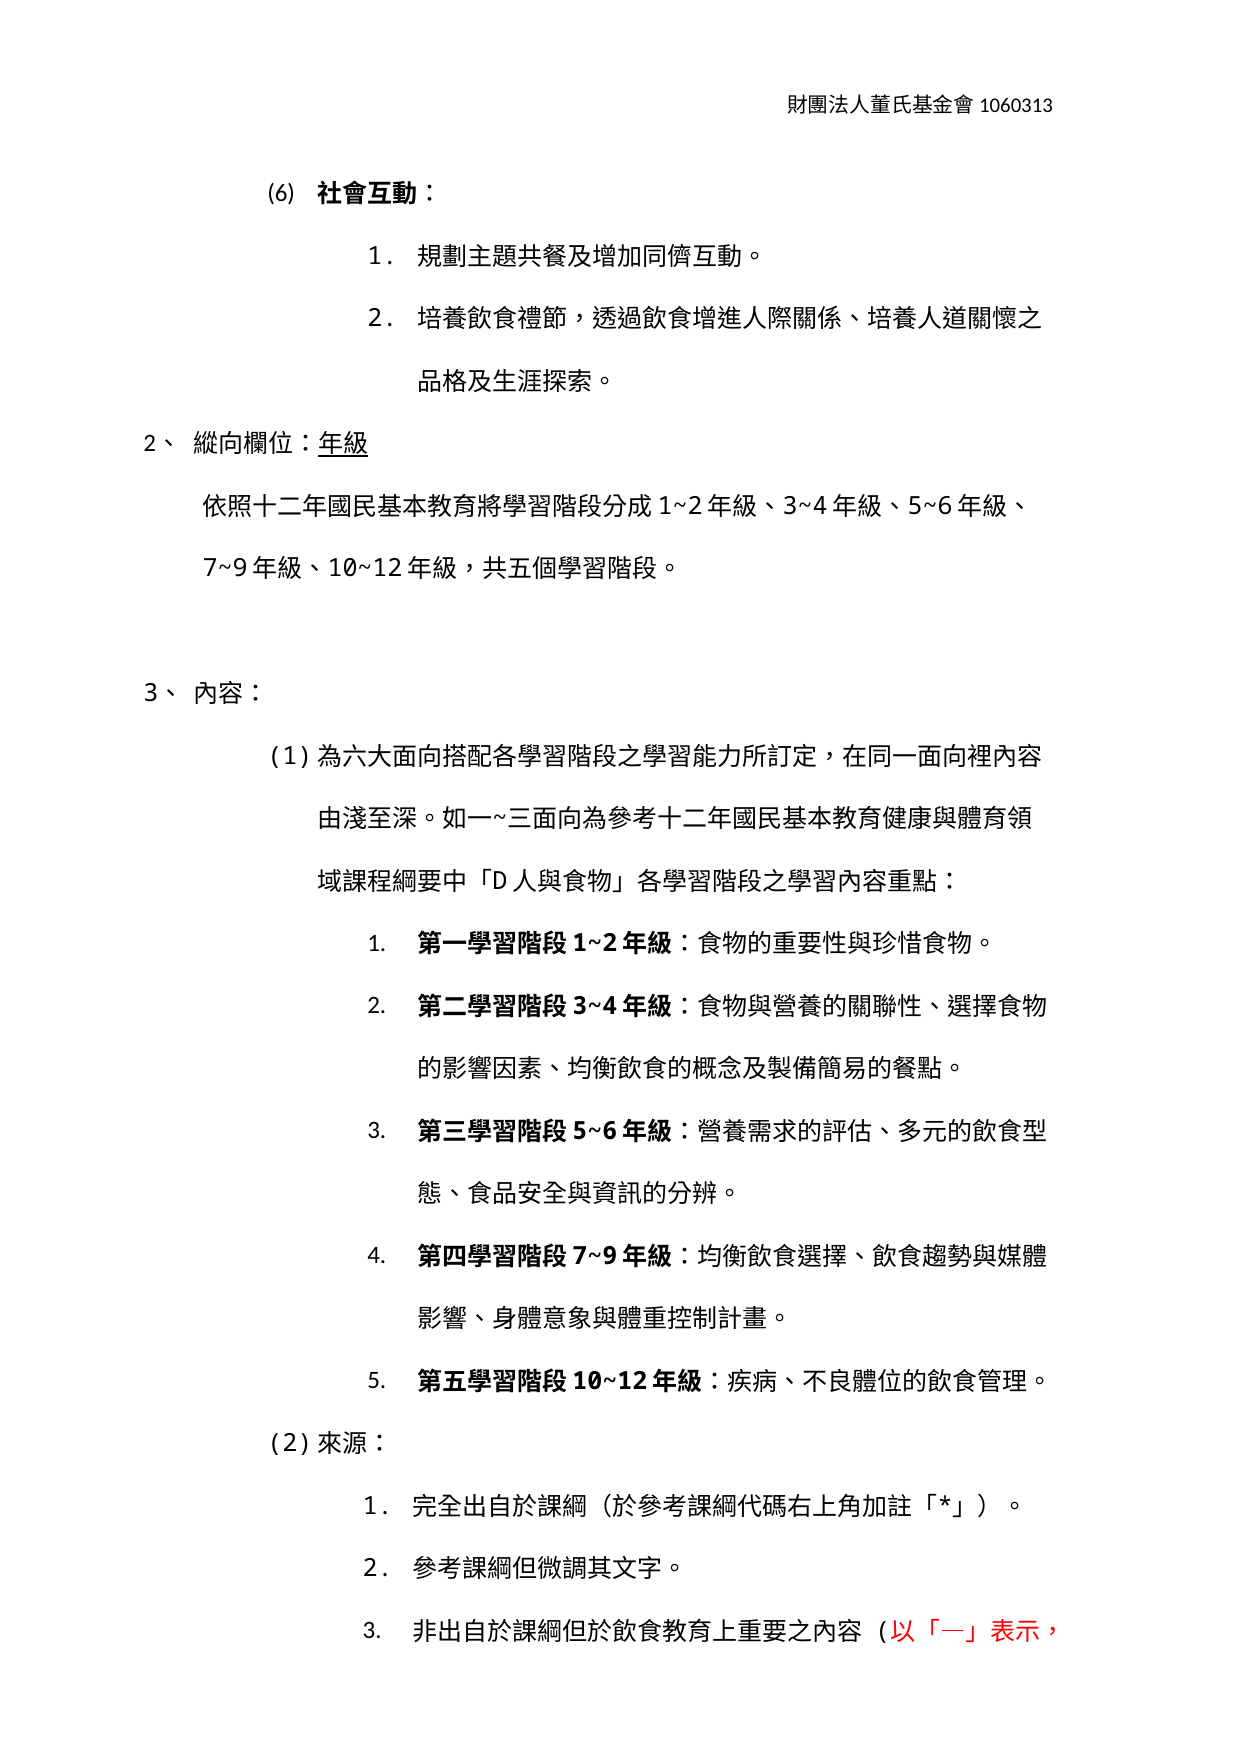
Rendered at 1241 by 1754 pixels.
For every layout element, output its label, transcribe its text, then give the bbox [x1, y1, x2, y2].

list 非出自於課綱但於飲食教育上重要之內容 (以「—」表示，現以紅色字體區分)。 [362, 1588, 1053, 1650]
list 第二學習階段3~4年級：食物與營養的關聯性、選擇食物的影響因素、均衡飲食的概念及製備簡易的餐點。 [367, 963, 1053, 1088]
list 第三學習階段5~6年級：營養需求的評估、多元的飲食型態、食品安全與資訊的分辨。 [367, 1088, 1053, 1213]
list 完全出自於課綱（於參考課綱代碼右上角加註「*」）。 [362, 1463, 1053, 1525]
list 為六大面向搭配各學習階段之學習能力所訂定，在同一面向裡內容由淺至深。如一~三面向為參考十二年國民基本教育健康與體育領域課程綱要中「D人與食物」各學習階段之學習內容重點： [267, 713, 1053, 900]
list 縱向欄位：年級 [143, 400, 1053, 463]
list 第四學習階段7~9年級：均衡飲食選擇、飲食趨勢與媒體影響、身體意象與體重控制計畫。 [367, 1213, 1053, 1338]
list 社會互動： [267, 150, 1053, 213]
list 第一學習階段1~2年級：食物的重要性與珍惜食物。 [367, 900, 1053, 963]
list 第五學習階段10~12年級：疾病、不良體位的飲食管理。 [367, 1338, 1053, 1400]
list 內容： [143, 650, 1053, 713]
text 依照十二年國民基本教育將學習階段分成1~2年級、3~4年級、5~6年級、7~9年級、10~12年級，共五個學習階段。 [202, 463, 1053, 588]
list 參考課綱但微調其文字。 [362, 1525, 1053, 1588]
list 規劃主題共餐及增加同儕互動。 [367, 213, 1053, 275]
list 培養飲食禮節，透過飲食增進人際關係、培養人道關懷之品格及生涯探索。 [367, 275, 1053, 400]
list 來源： [267, 1400, 1053, 1463]
